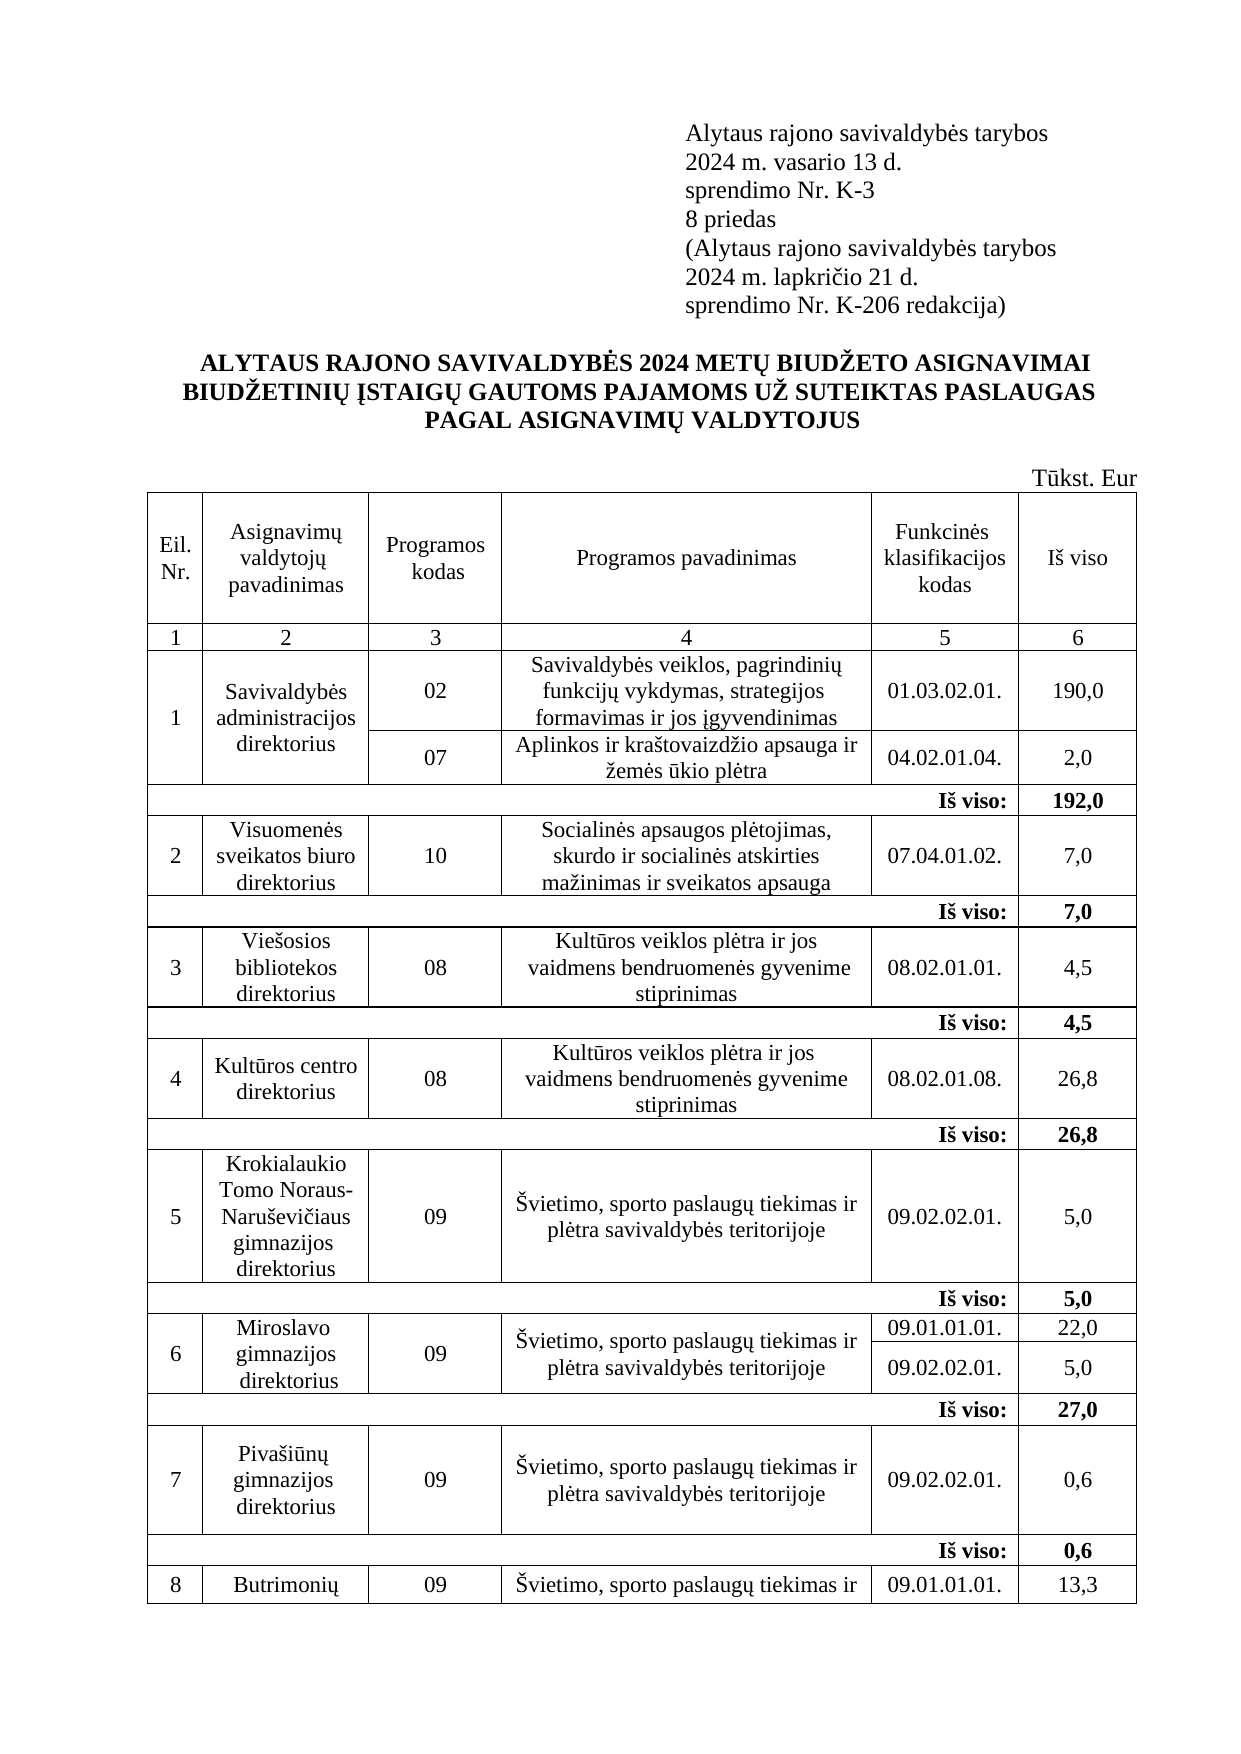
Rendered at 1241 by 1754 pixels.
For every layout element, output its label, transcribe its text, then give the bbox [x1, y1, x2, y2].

table_cell 09 [369, 1150, 501, 1282]
table_cell 6 [148, 1314, 202, 1393]
table_cell 5,0 [1019, 1150, 1136, 1282]
text Tūkst. Eur [148, 463, 1137, 492]
table_header Programos kodas [369, 493, 501, 622]
text 8 priedas [148, 204, 1137, 233]
table_cell Krokialaukio Tomo Noraus-Naruševičiaus gimnazijos direktorius [203, 1150, 368, 1282]
text Alytaus rajono savivaldybės tarybos [148, 118, 1137, 147]
table_cell 09.02.02.01. [872, 1150, 1018, 1282]
table_header Programos pavadinimas [502, 493, 871, 622]
table_cell 8 [148, 1566, 202, 1603]
table_cell 27,0 [1019, 1394, 1136, 1424]
table_cell 3 [369, 624, 501, 650]
table_cell 6 [1019, 624, 1136, 650]
table_cell 5 [872, 624, 1018, 650]
table_cell Iš viso: [148, 1394, 1018, 1424]
table_cell Visuomenės sveikatos biuro direktorius [203, 816, 368, 895]
table_cell Savivaldybės administracijos direktorius [203, 651, 368, 784]
table_cell 09 [369, 1314, 501, 1393]
text BIUDŽETINIŲ ĮSTAIGŲ GAUTOMS PAJAMOMS UŽ SUTEIKTAS PASLAUGAS [148, 377, 1137, 406]
text ALYTAUS RAJONO SAVIVALDYBĖS 2024 METŲ BIUDŽETO ASIGNAVIMAI [148, 348, 1137, 377]
table_cell Kultūros centro direktorius [203, 1039, 368, 1118]
table_cell 4,5 [1019, 928, 1136, 1006]
table_cell 22,0 [1019, 1314, 1136, 1341]
table_cell 4 [502, 624, 871, 650]
text PAGAL ASIGNAVIMŲ VALDYTOJUS [148, 406, 1137, 434]
table_cell 2 [203, 624, 368, 650]
table_cell 4 [148, 1039, 202, 1118]
table_cell Kultūros veiklos plėtra ir jos vaidmens bendruomenės gyvenime stiprinimas [502, 1039, 871, 1118]
table_cell 5 [148, 1150, 202, 1282]
table_cell 07 [369, 731, 501, 784]
table_cell Miroslavo gimnazijos direktorius [203, 1314, 368, 1393]
table_cell 1 [148, 651, 202, 784]
table_cell Iš viso: [148, 1119, 1018, 1149]
table_cell 09.01.01.01. [872, 1566, 1018, 1603]
table_cell 0,6 [1019, 1535, 1136, 1565]
table_cell 04.02.01.04. [872, 731, 1018, 784]
table_cell 7 [148, 1426, 202, 1534]
table_cell 1 [148, 624, 202, 650]
table_cell 2,0 [1019, 731, 1136, 784]
text (Alytaus rajono savivaldybės tarybos [148, 233, 1137, 262]
table_cell 13,3 [1019, 1566, 1136, 1603]
table_header Funkcinės klasifikacijos kodas [872, 493, 1018, 622]
text 2024 m. vasario 13 d. [148, 147, 1137, 176]
table_cell 7,0 [1019, 816, 1136, 895]
table_cell 26,8 [1019, 1039, 1136, 1118]
table_header Asignavimų valdytojų pavadinimas [203, 493, 368, 622]
table_cell Iš viso: [148, 1283, 1018, 1313]
table_cell Iš viso: [148, 785, 1018, 815]
table_cell 08 [369, 1039, 501, 1118]
table_cell 190,0 [1019, 651, 1136, 730]
table_cell Iš viso: [148, 896, 1018, 926]
table_cell 5,0 [1019, 1342, 1136, 1393]
table_cell 02 [369, 651, 501, 730]
table_header Iš viso [1019, 493, 1136, 622]
table_cell 4,5 [1019, 1008, 1136, 1038]
table_cell Viešosios bibliotekos direktorius [203, 928, 368, 1006]
table_cell 09.02.02.01. [872, 1426, 1018, 1534]
table_cell 09.01.01.01. [872, 1314, 1018, 1341]
table_cell 2 [148, 816, 202, 895]
table_cell 3 [148, 928, 202, 1006]
table_cell Švietimo, sporto paslaugų tiekimas ir plėtra savivaldybės teritorijoje [502, 1150, 871, 1282]
table_cell Švietimo, sporto paslaugų tiekimas ir [502, 1566, 871, 1603]
table_cell 08 [369, 928, 501, 1006]
table_cell 0,6 [1019, 1426, 1136, 1534]
text 2024 m. lapkričio 21 d. [148, 262, 1137, 291]
table_cell Butrimonių [203, 1566, 368, 1603]
table_cell 09 [369, 1566, 501, 1603]
table_cell Savivaldybės veiklos, pagrindinių funkcijų vykdymas, strategijos formavimas ir jos įgyvendinimas [502, 651, 871, 730]
table_cell Švietimo, sporto paslaugų tiekimas ir plėtra savivaldybės teritorijoje [502, 1426, 871, 1534]
table_cell 7,0 [1019, 896, 1136, 926]
table_cell Socialinės apsaugos plėtojimas, skurdo ir socialinės atskirties mažinimas ir sveikatos apsauga [502, 816, 871, 895]
table_cell 07.04.01.02. [872, 816, 1018, 895]
table_header Eil. Nr. [148, 493, 202, 622]
table_cell Aplinkos ir kraštovaizdžio apsauga ir žemės ūkio plėtra [502, 731, 871, 784]
table_cell 08.02.01.08. [872, 1039, 1018, 1118]
table_cell 10 [369, 816, 501, 895]
table_cell Kultūros veiklos plėtra ir jos vaidmens bendruomenės gyvenime stiprinimas [502, 928, 871, 1006]
table_cell 09 [369, 1426, 501, 1534]
table_cell 01.03.02.01. [872, 651, 1018, 730]
table_cell 09.02.02.01. [872, 1342, 1018, 1393]
table_cell Iš viso: [148, 1008, 1018, 1038]
text sprendimo Nr. K-206 redakcija) [148, 291, 1137, 319]
table_cell Pivašiūnų gimnazijos direktorius [203, 1426, 368, 1534]
table_cell Švietimo, sporto paslaugų tiekimas ir plėtra savivaldybės teritorijoje [502, 1314, 871, 1393]
table_cell 08.02.01.01. [872, 928, 1018, 1006]
table_cell 192,0 [1019, 785, 1136, 815]
text sprendimo Nr. K-3 [148, 176, 1137, 204]
table_cell 5,0 [1019, 1283, 1136, 1313]
table_cell 26,8 [1019, 1119, 1136, 1149]
table_cell Iš viso: [148, 1535, 1018, 1565]
